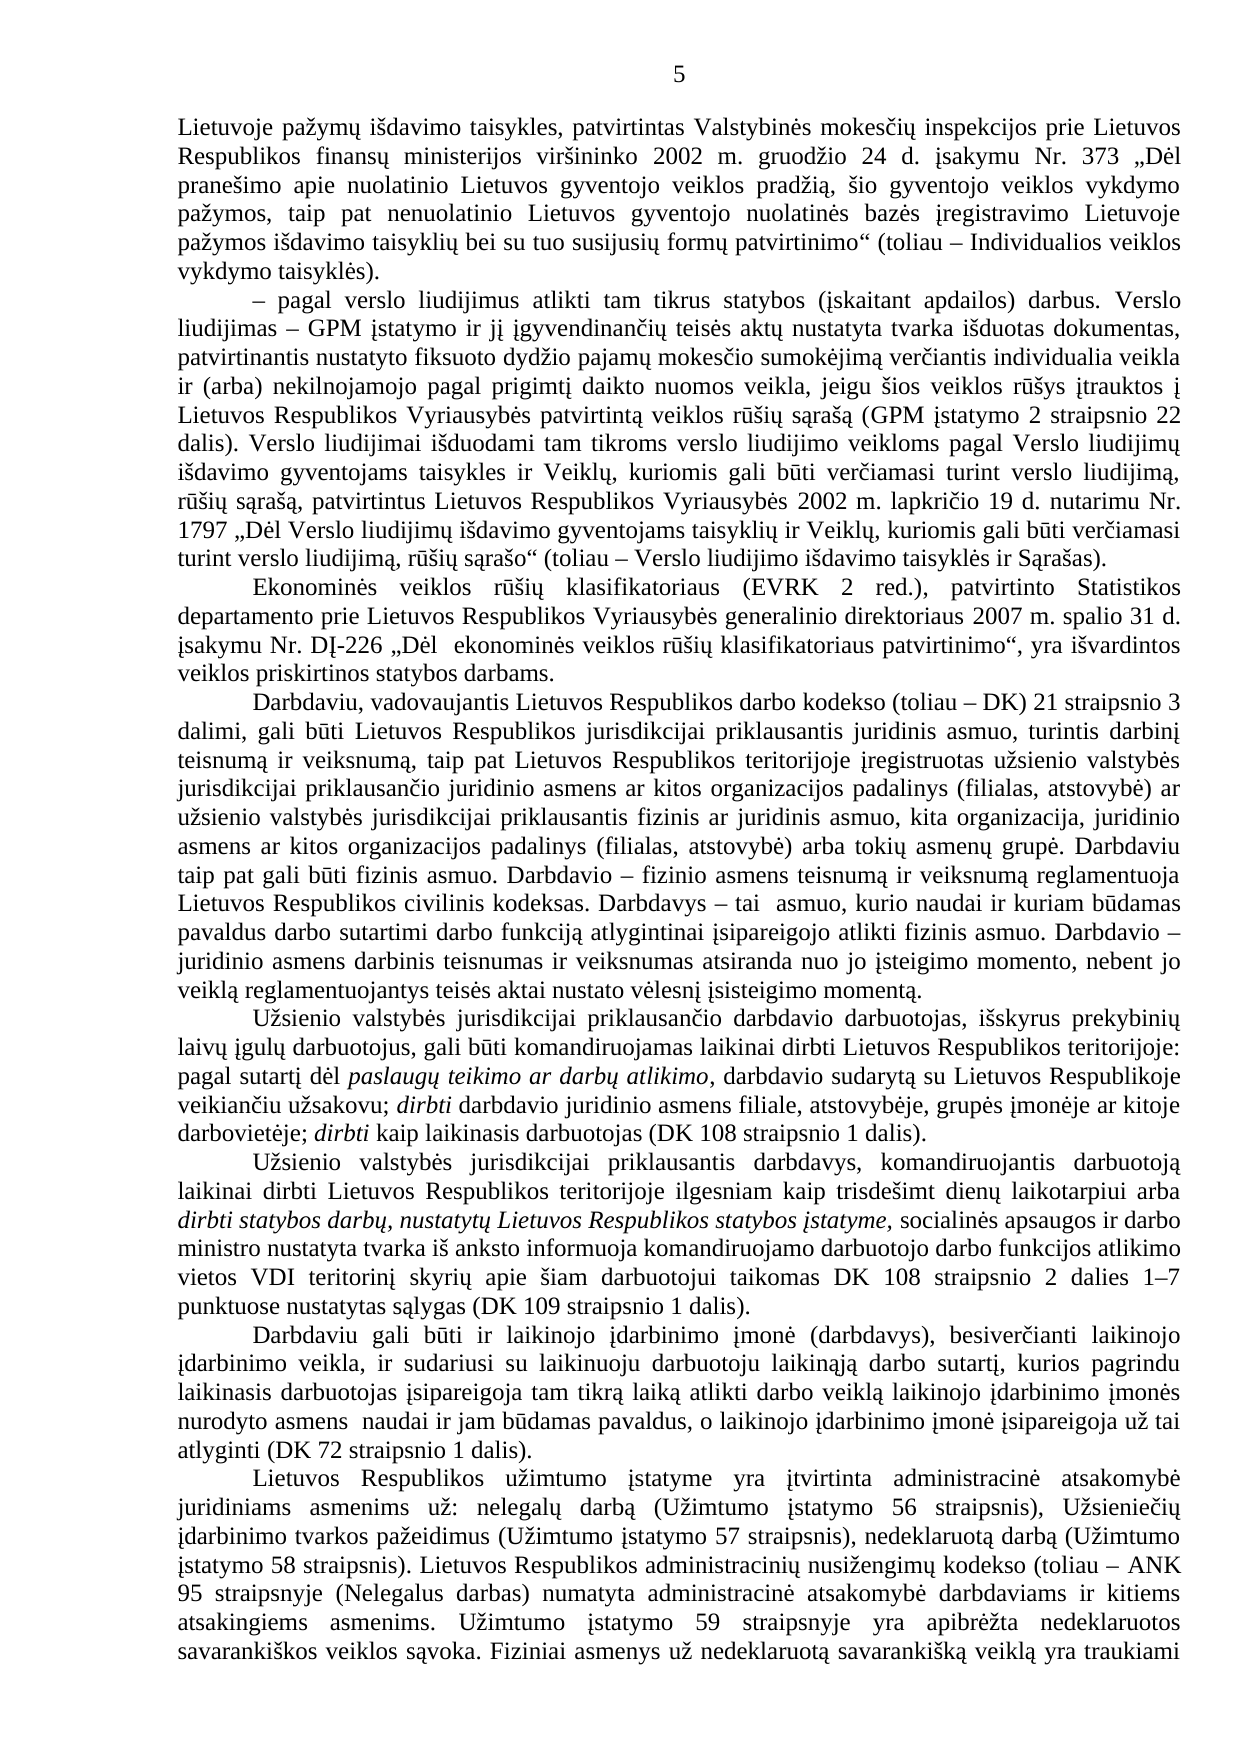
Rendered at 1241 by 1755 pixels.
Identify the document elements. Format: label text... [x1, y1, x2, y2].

text Darbdaviu, vadovaujantis Lietuvos Respublikos darbo kodekso (toliau – DK) 21 straipsnio 3 dalimi, gali būti Lietuvos Respublikos jurisdikcijai priklausantis juridinis asmuo, turintis darbinį teisnumą ir veiksnumą, taip pat Lietuvos Respublikos teritorijoje įregistruotas užsienio valstybės jurisdikcijai priklausančio juridinio asmens ar kitos organizacijos padalinys (filialas, atstovybė) ar užsienio valstybės jurisdikcijai priklausantis fizinis ar juridinis asmuo, kita organizacija, juridinio asmens ar kitos organizacijos padalinys (filialas, atstovybė) arba tokių asmenų grupė. Darbdaviu taip pat gali būti fizinis asmuo. Darbdavio – fizinio asmens teisnumą ir veiksnumą reglamentuoja Lietuvos Respublikos civilinis kodeksas. Darbdavys – tai asmuo, kurio naudai ir kuriam būdamas pavaldus darbo sutartimi darbo funkciją atlygintinai įsipareigojo atlikti fizinis asmuo. Darbdavio – juridinio asmens darbinis teisnumas ir veiksnumas atsiranda nuo jo įsteigimo momento, nebent jo veiklą reglamentuojantys teisės aktai nustato vėlesnį įsisteigimo momentą. [177, 687, 1181, 1003]
text Užsienio valstybės jurisdikcijai priklausančio darbdavio darbuotojas, išskyrus prekybinių laivų įgulų darbuotojus, gali būti komandiruojamas laikinai dirbti Lietuvos Respublikos teritorijoje: pagal sutartį dėl paslaugų teikimo ar darbų atlikimo, darbdavio sudarytą su Lietuvos Respublikoje veikiančiu užsakovu; dirbti darbdavio juridinio asmens filiale, atstovybėje, grupės įmonėje ar kitoje darbovietėje; dirbti kaip laikinasis darbuotojas (DK 108 straipsnio 1 dalis). [177, 1003, 1181, 1147]
text Lietuvos Respublikos užimtumo įstatyme yra įtvirtinta administracinė atsakomybė juridiniams asmenims už: nelegalų darbą (Užimtumo įstatymo 56 straipsnis), Užsieniečių įdarbinimo tvarkos pažeidimus (Užimtumo įstatymo 57 straipsnis), nedeklaruotą darbą (Užimtumo įstatymo 58 straipsnis). Lietuvos Respublikos administracinių nusižengimų kodekso (toliau – ANK 95 straipsnyje (Nelegalus darbas) numatyta administracinė atsakomybė darbdaviams ir kitiems atsakingiems asmenims. Užimtumo įstatymo 59 straipsnyje yra apibrėžta nedeklaruotos savarankiškos veiklos sąvoka. Fiziniai asmenys už nedeklaruotą savarankišką veiklą yra traukiami [177, 1463, 1181, 1665]
text Lietuvoje pažymų išdavimo taisykles, patvirtintas Valstybinės mokesčių inspekcijos prie Lietuvos Respublikos finansų ministerijos viršininko 2002 m. gruodžio 24 d. įsakymu Nr. 373 „Dėl pranešimo apie nuolatinio Lietuvos gyventojo veiklos pradžią, šio gyventojo veiklos vykdymo pažymos, taip pat nenuolatinio Lietuvos gyventojo nuolatinės bazės įregistravimo Lietuvoje pažymos išdavimo taisyklių bei su tuo susijusių formų patvirtinimo“ (toliau – Individualios veiklos vykdymo taisyklės). [177, 112, 1181, 285]
text Darbdaviu gali būti ir laikinojo įdarbinimo įmonė (darbdavys), besiverčianti laikinojo įdarbinimo veikla, ir sudariusi su laikinuoju darbuotoju laikinąją darbo sutartį, kurios pagrindu laikinasis darbuotojas įsipareigoja tam tikrą laiką atlikti darbo veiklą laikinojo įdarbinimo įmonės nurodyto asmens naudai ir jam būdamas pavaldus, o laikinojo įdarbinimo įmonė įsipareigoja už tai atlyginti (DK 72 straipsnio 1 dalis). [177, 1320, 1181, 1463]
text – pagal verslo liudijimus atlikti tam tikrus statybos (įskaitant apdailos) darbus. Verslo liudijimas – GPM įstatymo ir jį įgyvendinančių teisės aktų nustatyta tvarka išduotas dokumentas, patvirtinantis nustatyto fiksuoto dydžio pajamų mokesčio sumokėjimą verčiantis individualia veikla ir (arba) nekilnojamojo pagal prigimtį daikto nuomos veikla, jeigu šios veiklos rūšys įtrauktos į Lietuvos Respublikos Vyriausybės patvirtintą veiklos rūšių sąrašą (GPM įstatymo 2 straipsnio 22 dalis). Verslo liudijimai išduodami tam tikroms verslo liudijimo veikloms pagal Verslo liudijimų išdavimo gyventojams taisykles ir Veiklų, kuriomis gali būti verčiamasi turint verslo liudijimą, rūšių sąrašą, patvirtintus Lietuvos Respublikos Vyriausybės 2002 m. lapkričio 19 d. nutarimu Nr. 1797 „Dėl Verslo liudijimų išdavimo gyventojams taisyklių ir Veiklų, kuriomis gali būti verčiamasi turint verslo liudijimą, rūšių sąrašo“ (toliau – Verslo liudijimo išdavimo taisyklės ir Sąrašas). [177, 285, 1181, 572]
text Ekonominės veiklos rūšių klasifikatoriaus (EVRK 2 red.), patvirtinto Statistikos departamento prie Lietuvos Respublikos Vyriausybės generalinio direktoriaus 2007 m. spalio 31 d. įsakymu Nr. DĮ-226 „Dėl ekonominės veiklos rūšių klasifikatoriaus patvirtinimo“, yra išvardintos veiklos priskirtinos statybos darbams. [177, 572, 1181, 687]
text Užsienio valstybės jurisdikcijai priklausantis darbdavys, komandiruojantis darbuotoją laikinai dirbti Lietuvos Respublikos teritorijoje ilgesniam kaip trisdešimt dienų laikotarpiui arba dirbti statybos darbų, nustatytų Lietuvos Respublikos statybos įstatyme, socialinės apsaugos ir darbo ministro nustatyta tvarka iš anksto informuoja komandiruojamo darbuotojo darbo funkcijos atlikimo vietos VDI teritorinį skyrių apie šiam darbuotojui taikomas DK 108 straipsnio 2 dalies 1–7 punktuose nustatytas sąlygas (DK 109 straipsnio 1 dalis). [177, 1147, 1181, 1320]
